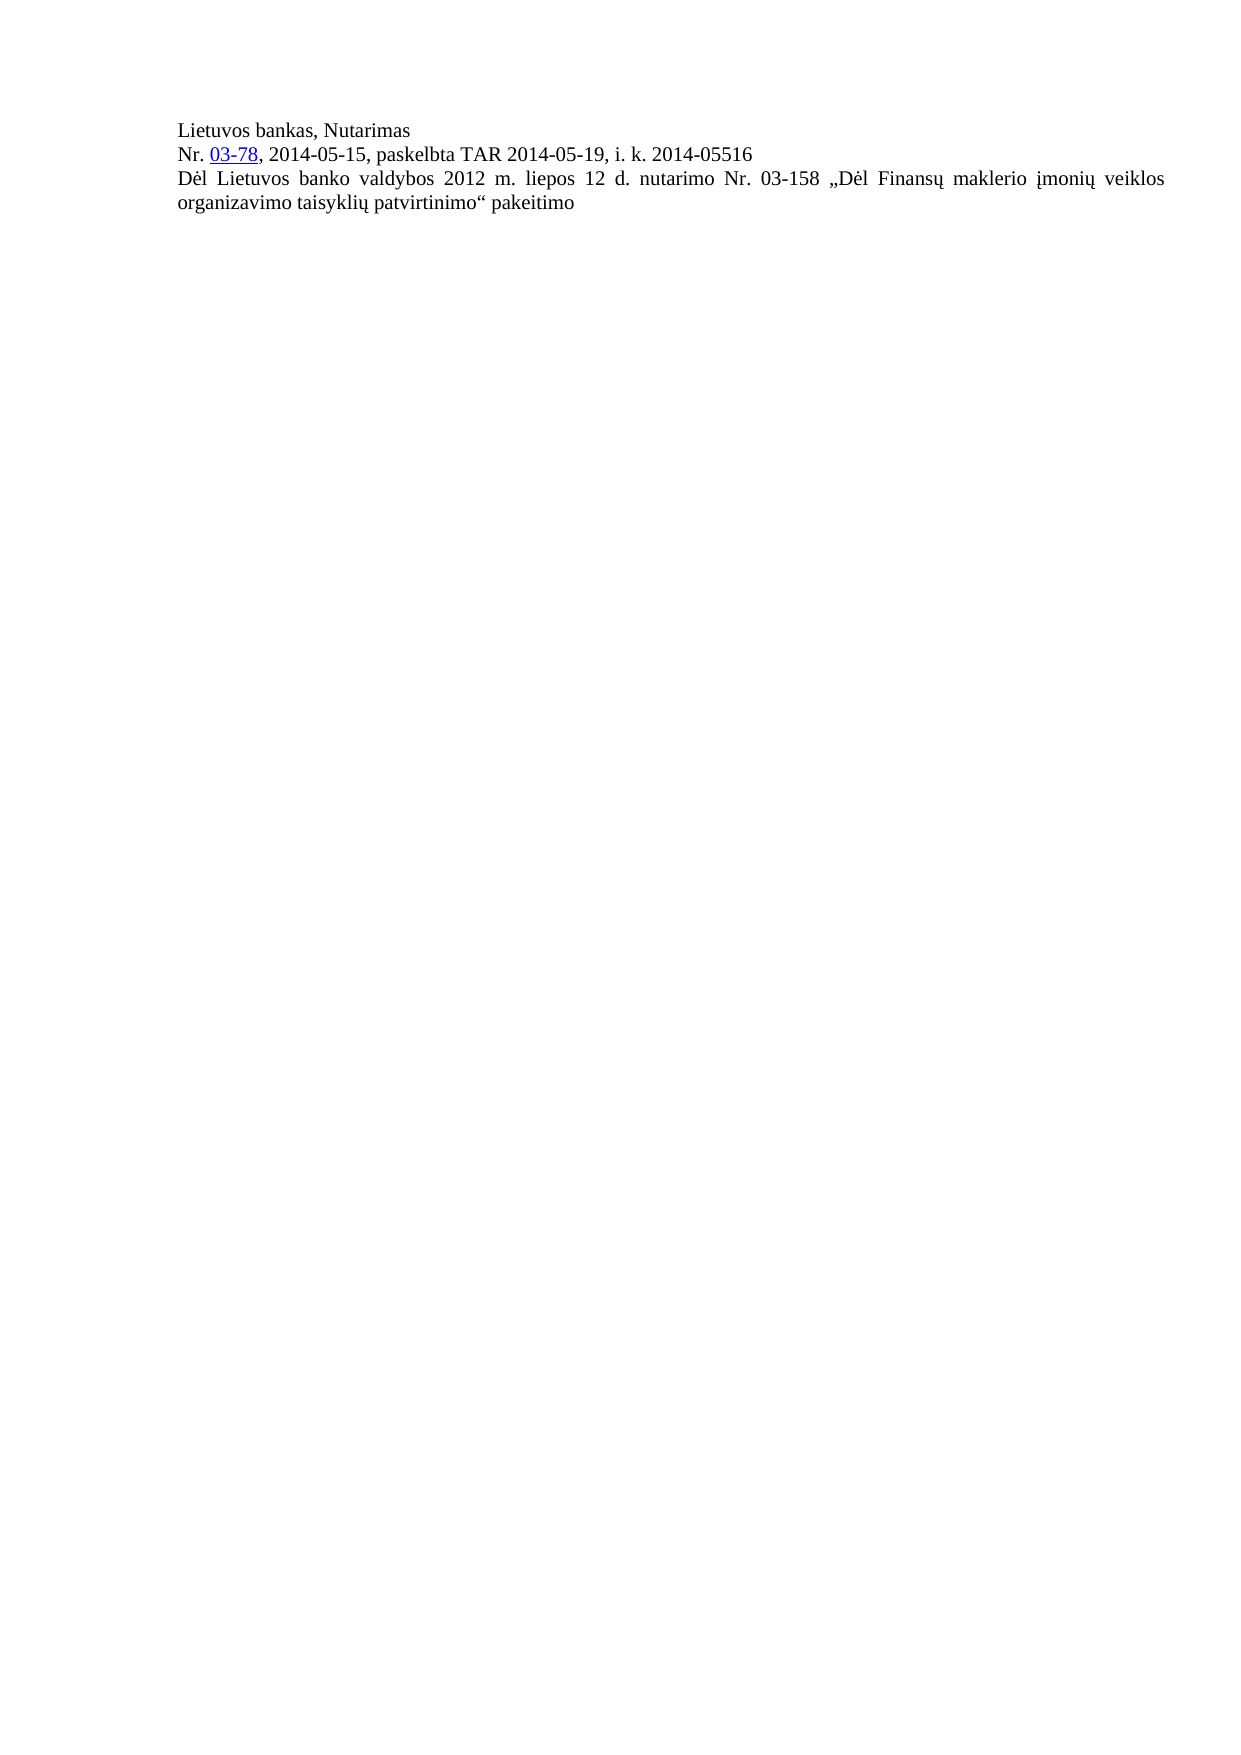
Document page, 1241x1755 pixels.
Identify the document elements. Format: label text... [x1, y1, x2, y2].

text Lietuvos bankas, Nutarimas [177, 118, 1166, 142]
text Dėl Lietuvos banko valdybos 2012 m. liepos 12 d. nutarimo Nr. 03-158 „Dėl Finansų maklerio įmonių veiklos organizavimo taisyklių patvirtinimo“ pakeitimo [177, 166, 1166, 214]
text Nr. 03-78, 2014-05-15, paskelbta TAR 2014-05-19, i. k. 2014-05516 [177, 142, 1166, 166]
